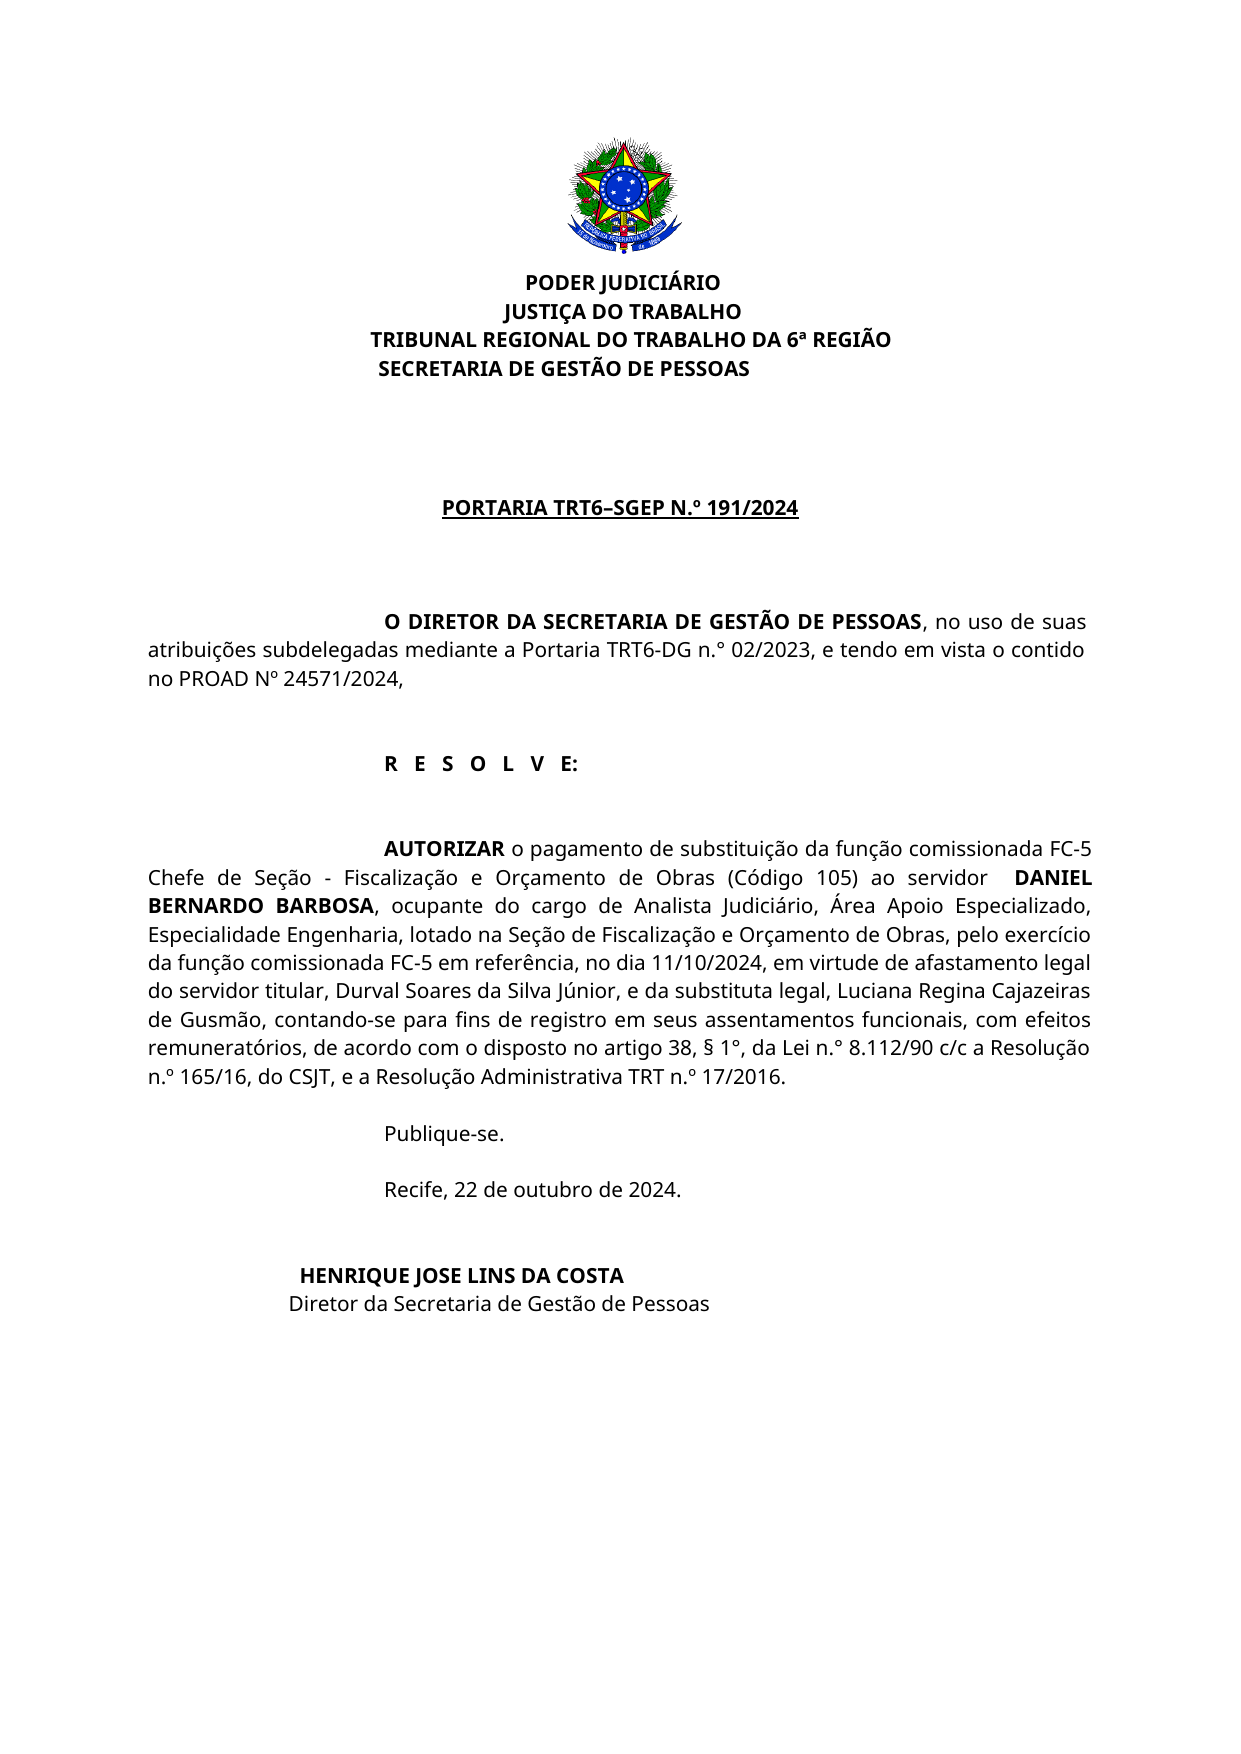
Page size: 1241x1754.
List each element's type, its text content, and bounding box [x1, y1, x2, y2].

text Publique-se. [148, 1119, 1092, 1147]
text TRIBUNAL REGIONAL DO TRABALHO DA 6ª REGIÃO [148, 325, 1092, 354]
text PODER JUDICIÁRIO [148, 268, 1092, 297]
text JUSTIÇA DO TRABALHO [148, 297, 1092, 325]
text HENRIQUE JOSE LINS DA COSTA [148, 1261, 1092, 1289]
text R E S O L V E: [148, 749, 1087, 777]
text O DIRETOR DA SECRETARIA DE GESTÃO DE PESSOAS, no uso de suas atribuições subdelegadas mediante a Portaria TRT6-DG n.° 02/2023, e tendo em vista o contido no PROAD Nº 24571/2024, [148, 607, 1087, 692]
text PORTARIA TRT6–SGEP N.º 191/2024 [148, 493, 1092, 522]
text AUTORIZAR o pagamento de substituição da função comissionada FC-5 Chefe de Seção - Fiscalização e Orçamento de Obras (Código 105) ao servidor DANIEL BERNARDO BARBOSA, ocupante do cargo de Analista Judiciário, Área Apoio Especializado, Especialidade Engenharia, lotado na Seção de Fiscalização e Orçamento de Obras, pelo exercício da função comissionada FC-5 em referência, no dia 11/10/2024, em virtude de afastamento legal do servidor titular, Durval Soares da Silva Júnior, e da substituta legal, Luciana Regina Cajazeiras de Gusmão, contando-se para fins de registro em seus assentamentos funcionais, com efeitos remuneratórios, de acordo com o disposto no artigo 38, § 1°, da Lei n.° 8.112/90 c/c a Resolução n.º 165/16, do CSJT, e a Resolução Administrativa TRT n.º 17/2016. [148, 834, 1092, 1090]
picture [561, 135, 685, 256]
text Recife, 22 de outubro de 2024. [148, 1176, 1092, 1204]
text Diretor da Secretaria de Gestão de Pessoas [148, 1289, 1092, 1318]
text SECRETARIA DE GESTÃO DE PESSOAS [148, 354, 1087, 382]
